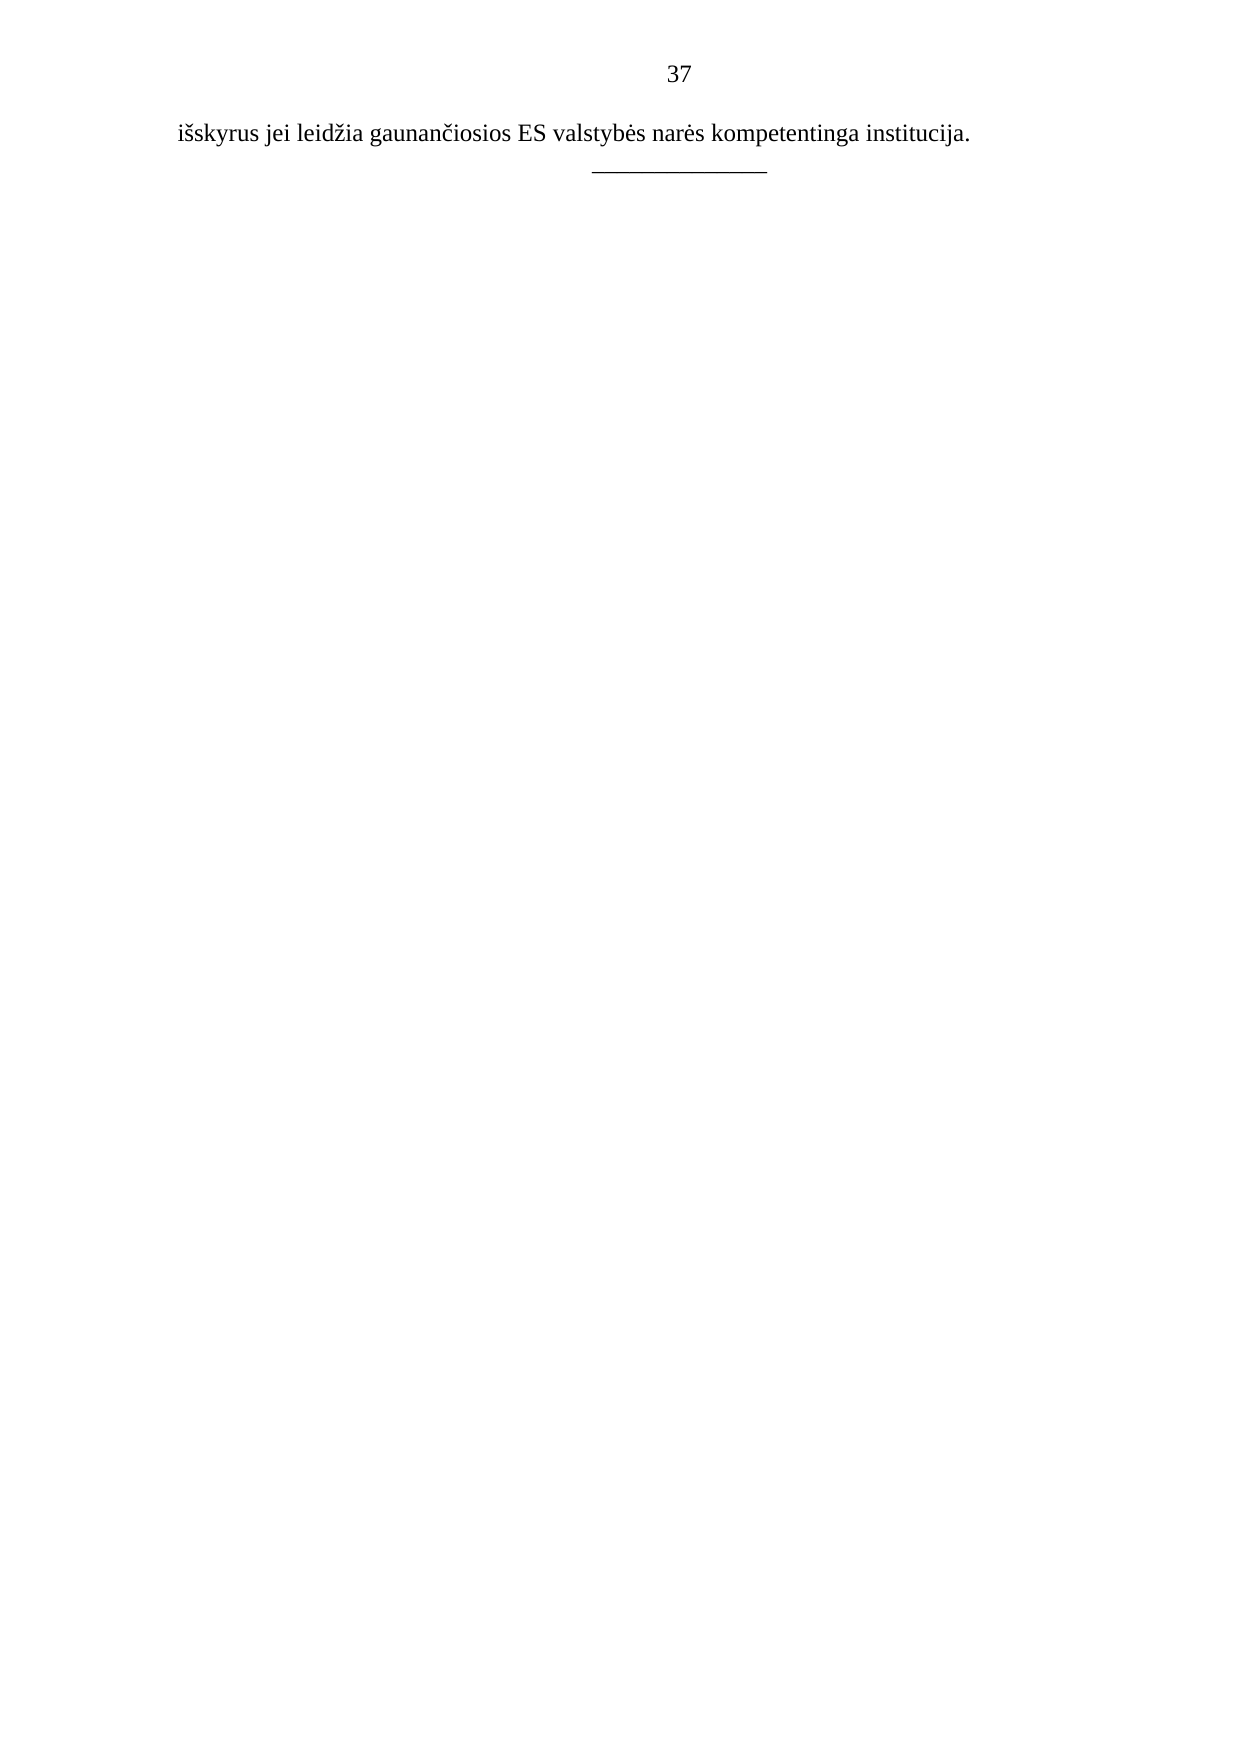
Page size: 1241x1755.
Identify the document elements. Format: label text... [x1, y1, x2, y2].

text ______________ [177, 147, 1181, 176]
text išskyrus jei leidžia gaunančiosios ES valstybės narės kompetentinga institucija. [177, 118, 1181, 147]
